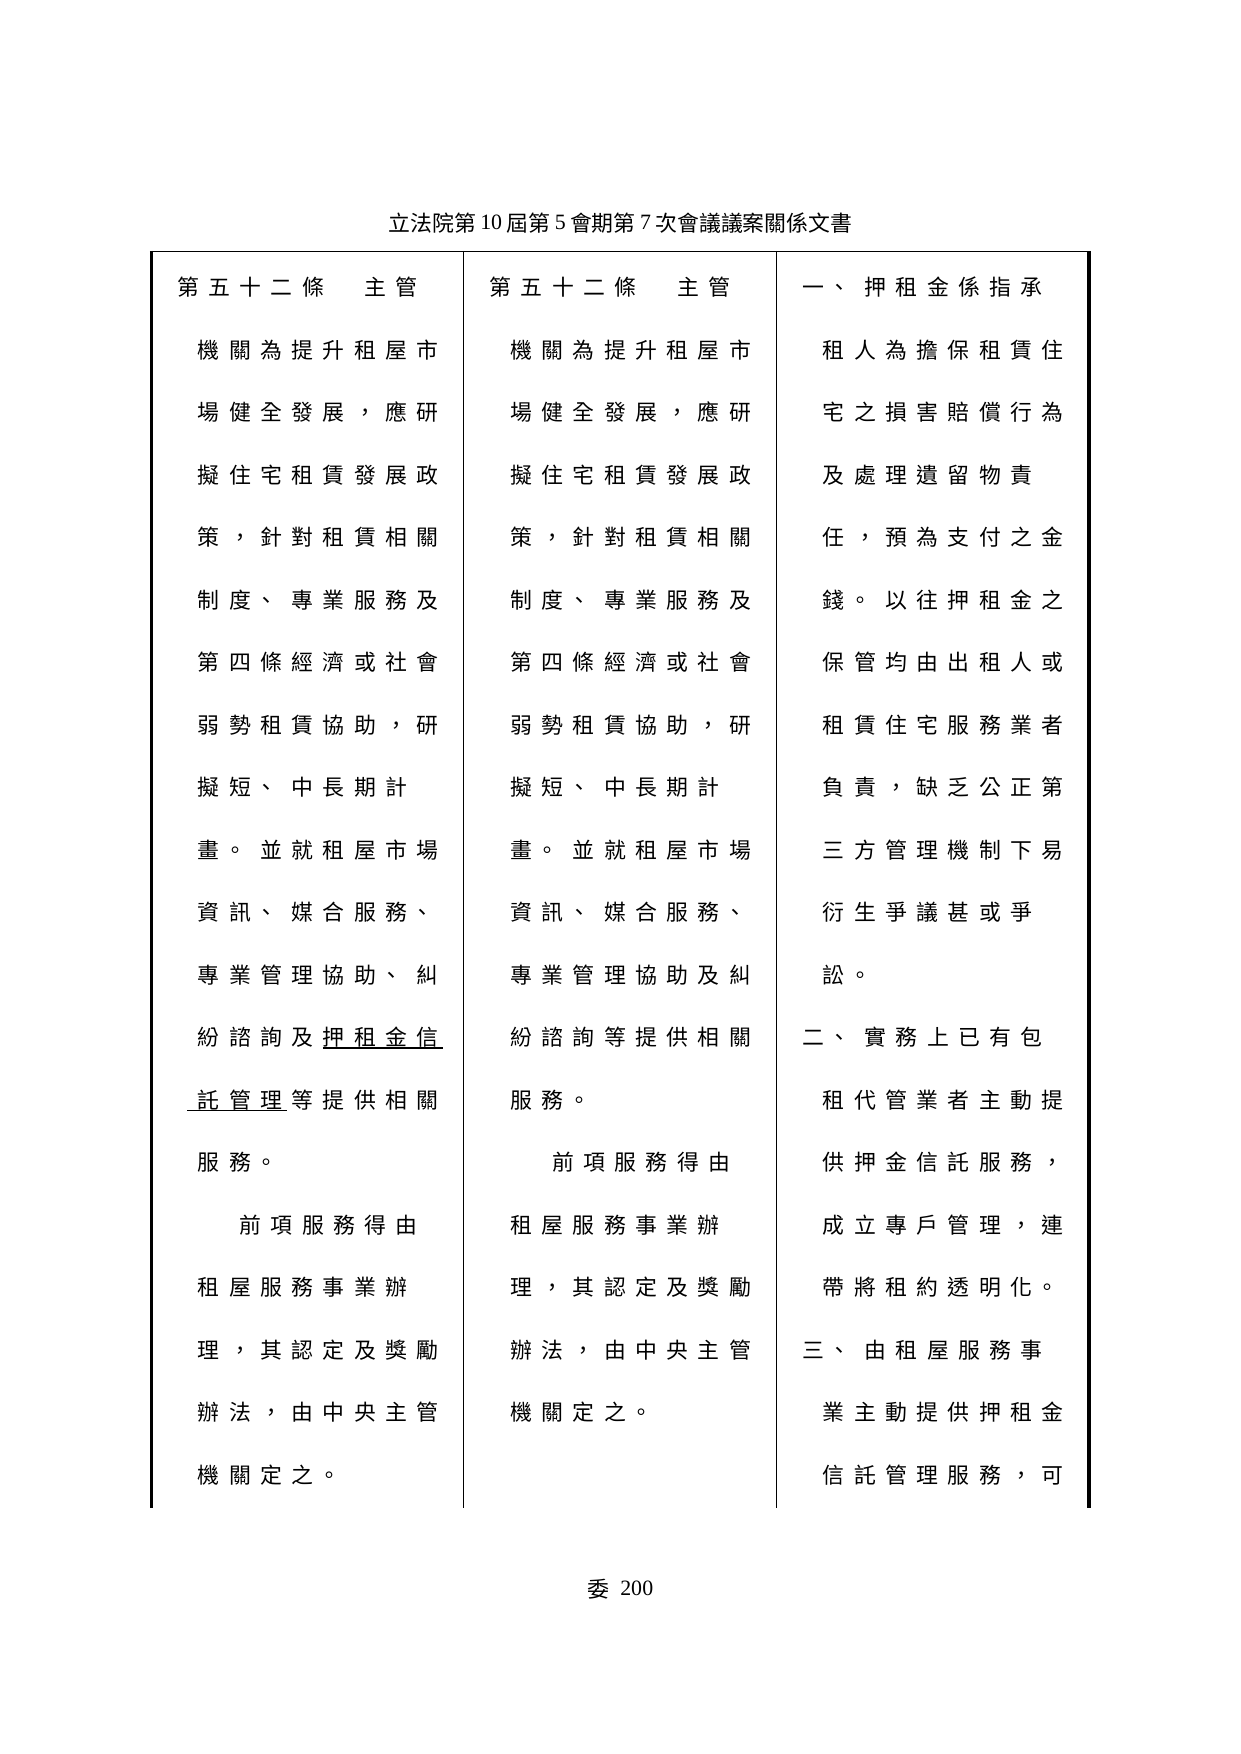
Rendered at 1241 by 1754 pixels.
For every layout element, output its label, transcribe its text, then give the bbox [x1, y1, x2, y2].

table_cell 第五十二條 主管機關為提升租屋市場健全發展，應研擬住宅租賃發展政策，針對租賃相關制度、專業服務及第四條經濟或社會弱勢租賃協助，研擬短、中長期計畫。並就租屋市場資訊、媒合服務、專業管理協助及糾紛諮詢等提供相關服務。 前項服務得由租屋服務事業辦理，其認定及獎勵辦法，由中央主管機關定之。 [464, 252, 776, 1508]
table_cell 第五十二條 主管機關為提升租屋市場健全發展，應研擬住宅租賃發展政策，針對租賃相關制度、專業服務及第四條經濟或社會弱勢租賃協助，研擬短、中長期計畫。並就租屋市場資訊、媒合服務、專業管理協助、糾紛諮詢及押租金信託管理等提供相關服務。 前項服務得由租屋服務事業辦理，其認定及獎勵辦法，由中央主管機關定之。 [153, 252, 463, 1508]
table_cell 一、押租金係指承租人為擔保租賃住宅之損害賠償行為及處理遺留物責任，預為支付之金錢。以往押租金之保管均由出租人或租賃住宅服務業者負責，缺乏公正第三方管理機制下易衍生爭議甚或爭訟。 二、實務上已有包租代管業者主動提供押金信託服務，成立專戶管理，連帶將租約透明化。 三、由租屋服務事業主動提供押租金信託管理服務，可 [777, 252, 1087, 1508]
